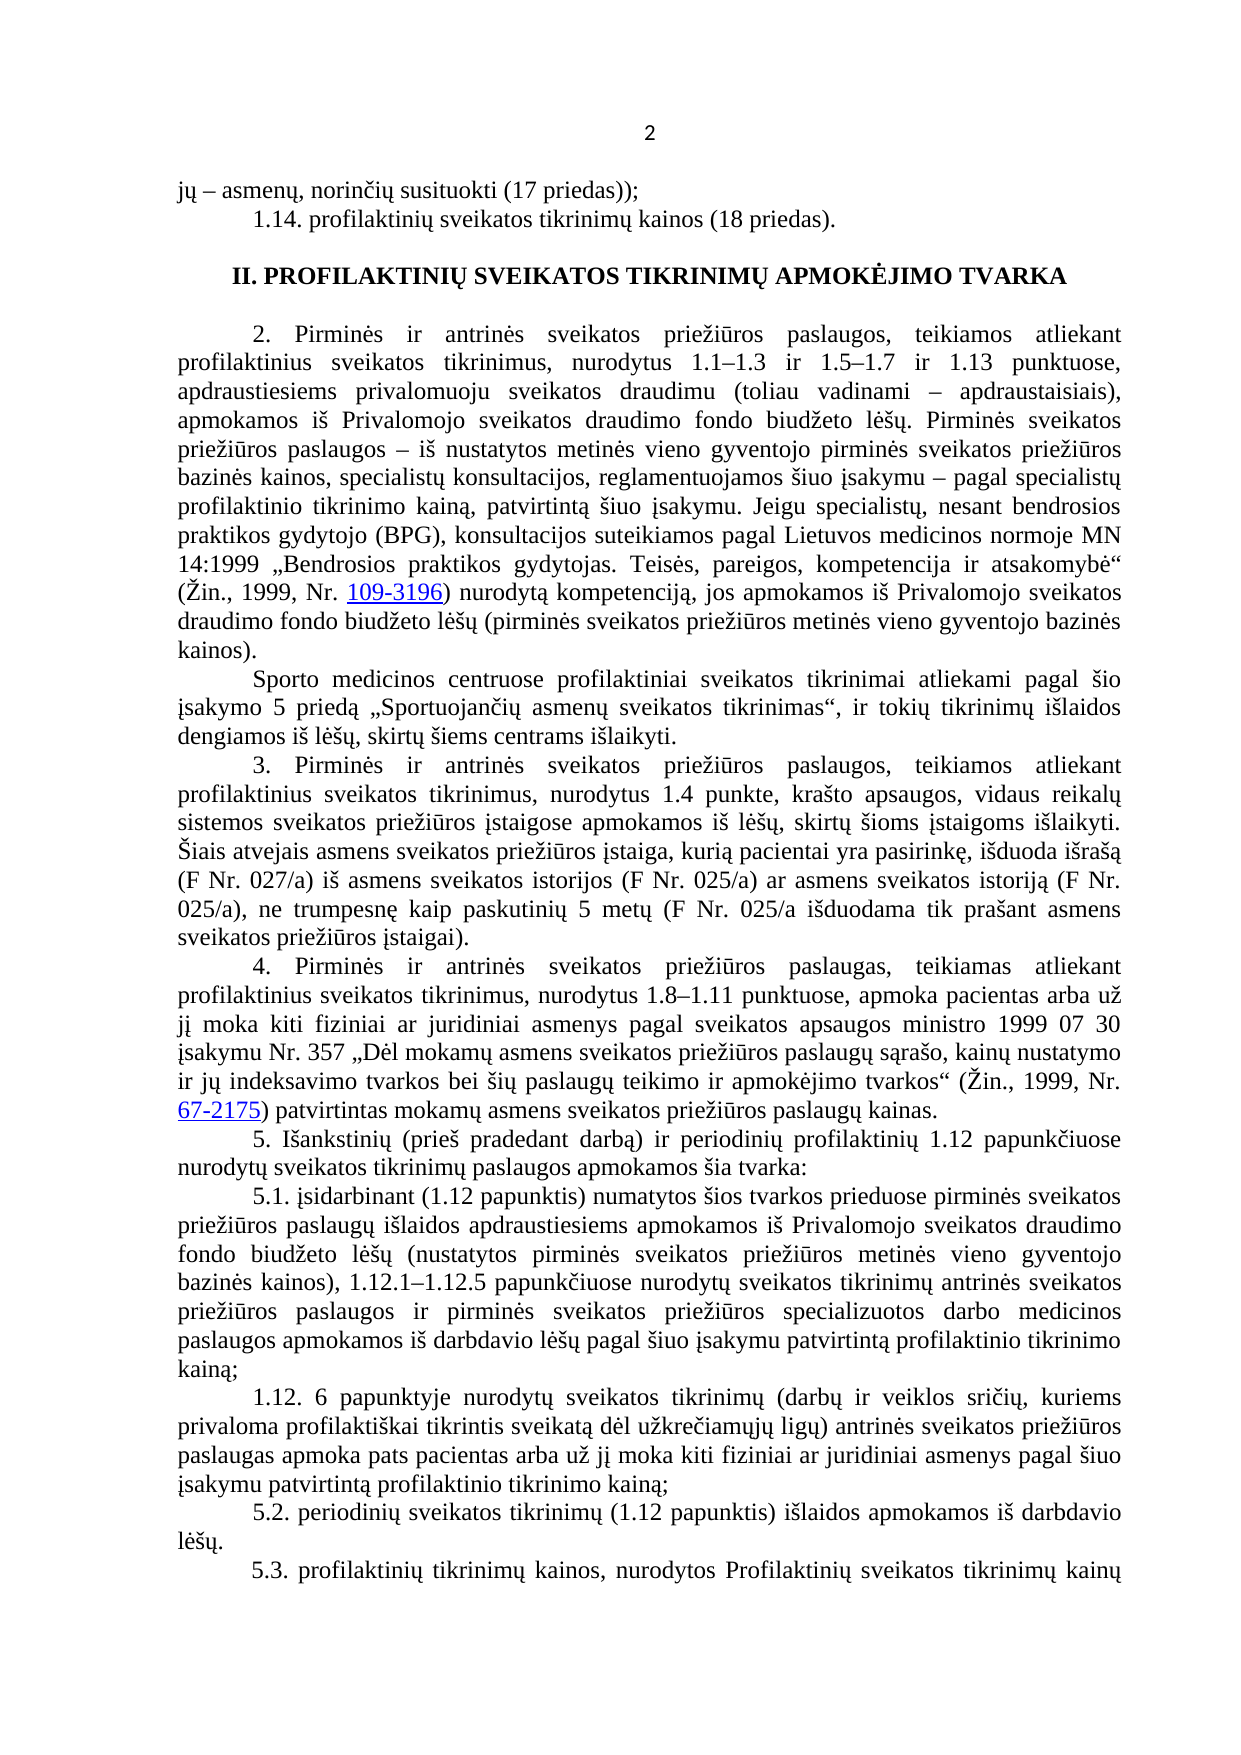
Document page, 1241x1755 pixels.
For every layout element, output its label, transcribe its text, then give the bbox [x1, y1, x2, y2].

text Sporto medicinos centruose profilaktiniai sveikatos tikrinimai atliekami pagal šio įsakymo 5 priedą „Sportuojančių asmenų sveikatos tikrinimas“, ir tokių tikrinimų išlaidos dengiamos iš lėšų, skirtų šiems centrams išlaikyti. [177, 664, 1122, 750]
text 2. Pirminės ir antrinės sveikatos priežiūros paslaugos, teikiamos atliekant profilaktinius sveikatos tikrinimus, nurodytus 1.1–1.3 ir 1.5–1.7 ir 1.13 punktuose, apdraustiesiems privalomuoju sveikatos draudimu (toliau vadinami – apdraustaisiais), apmokamos iš Privalomojo sveikatos draudimo fondo biudžeto lėšų. Pirminės sveikatos priežiūros paslaugos – iš nustatytos metinės vieno gyventojo pirminės sveikatos priežiūros bazinės kainos, specialistų konsultacijos, reglamentuojamos šiuo įsakymu – pagal specialistų profilaktinio tikrinimo kainą, patvirtintą šiuo įsakymu. Jeigu specialistų, nesant bendrosios praktikos gydytojo (BPG), konsultacijos suteikiamos pagal Lietuvos medicinos normoje MN 14:1999 „Bendrosios praktikos gydytojas. Teisės, pareigos, kompetencija ir atsakomybė“ (Žin., 1999, Nr. 109-3196) nurodytą kompetenciją, jos apmokamos iš Privalomojo sveikatos draudimo fondo biudžeto lėšų (pirminės sveikatos priežiūros metinės vieno gyventojo bazinės kainos). [177, 319, 1122, 664]
text 1.14. profilaktinių sveikatos tikrinimų kainos (18 priedas). [177, 204, 1122, 232]
text 4. Pirminės ir antrinės sveikatos priežiūros paslaugas, teikiamas atliekant profilaktinius sveikatos tikrinimus, nurodytus 1.8–1.11 punktuose, apmoka pacientas arba už jį moka kiti fiziniai ar juridiniai asmenys pagal sveikatos apsaugos ministro 1999 07 30 įsakymu Nr. 357 „Dėl mokamų asmens sveikatos priežiūros paslaugų sąrašo, kainų nustatymo ir jų indeksavimo tvarkos bei šių paslaugų teikimo ir apmokėjimo tvarkos“ (Žin., 1999, Nr. 67-2175) patvirtintas mokamų asmens sveikatos priežiūros paslaugų kainas. [177, 951, 1122, 1124]
text 1.12. 6 papunktyje nurodytų sveikatos tikrinimų (darbų ir veiklos sričių, kuriems privaloma profilaktiškai tikrintis sveikatą dėl užkrečiamųjų ligų) antrinės sveikatos priežiūros paslaugas apmoka pats pacientas arba už jį moka kiti fiziniai ar juridiniai asmenys pagal šiuo įsakymu patvirtintą profilaktinio tikrinimo kainą; [177, 1382, 1122, 1497]
text 5.2. periodinių sveikatos tikrinimų (1.12 papunktis) išlaidos apmokamos iš darbdavio lėšų. [177, 1497, 1122, 1555]
text 5.1. įsidarbinant (1.12 papunktis) numatytos šios tvarkos prieduose pirminės sveikatos priežiūros paslaugų išlaidos apdraustiesiems apmokamos iš Privalomojo sveikatos draudimo fondo biudžeto lėšų (nustatytos pirminės sveikatos priežiūros metinės vieno gyventojo bazinės kainos), 1.12.1–1.12.5 papunkčiuose nurodytų sveikatos tikrinimų antrinės sveikatos priežiūros paslaugos ir pirminės sveikatos priežiūros specializuotos darbo medicinos paslaugos apmokamos iš darbdavio lėšų pagal šiuo įsakymu patvirtintą profilaktinio tikrinimo kainą; [177, 1181, 1122, 1382]
text 3. Pirminės ir antrinės sveikatos priežiūros paslaugos, teikiamos atliekant profilaktinius sveikatos tikrinimus, nurodytus 1.4 punkte, krašto apsaugos, vidaus reikalų sistemos sveikatos priežiūros įstaigose apmokamos iš lėšų, skirtų šioms įstaigoms išlaikyti. Šiais atvejais asmens sveikatos priežiūros įstaiga, kurią pacientai yra pasirinkę, išduoda išrašą (F Nr. 027/a) iš asmens sveikatos istorijos (F Nr. 025/a) ar asmens sveikatos istoriją (F Nr. 025/a), ne trumpesnę kaip paskutinių 5 metų (F Nr. 025/a išduodama tik prašant asmens sveikatos priežiūros įstaigai). [177, 750, 1122, 951]
text II. PROFILAKTINIŲ SVEIKATOS TIKRINIMŲ APMOKĖJIMO TVARKA [177, 261, 1122, 290]
text 5. Išankstinių (prieš pradedant darbą) ir periodinių profilaktinių 1.12 papunkčiuose nurodytų sveikatos tikrinimų paslaugos apmokamos šia tvarka: [177, 1124, 1122, 1181]
text 5.3. profilaktinių tikrinimų kainos, nurodytos Profilaktinių sveikatos tikrinimų kainų [177, 1555, 1122, 1584]
text jų – asmenų, norinčių susituokti (17 priedas)); [177, 175, 1122, 204]
